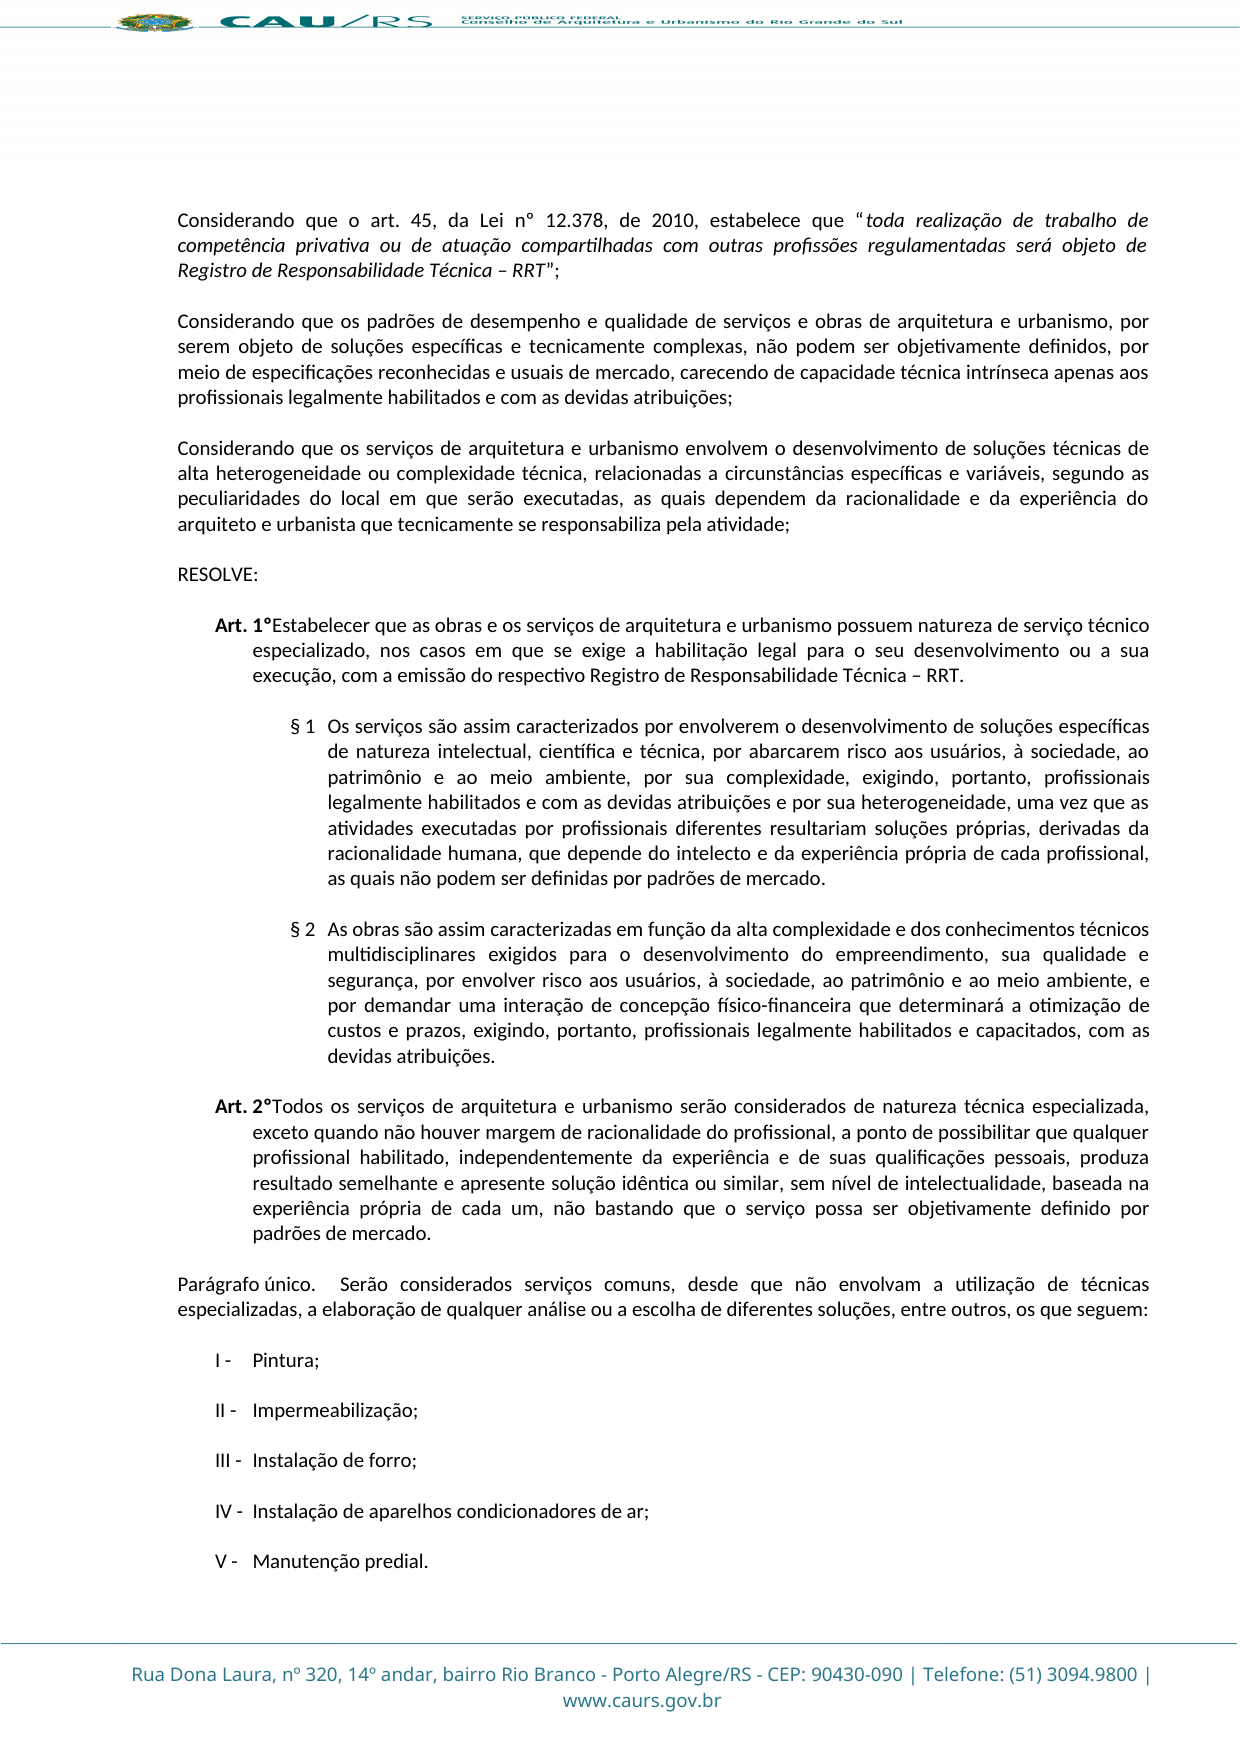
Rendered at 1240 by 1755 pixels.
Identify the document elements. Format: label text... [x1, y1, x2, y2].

text Considerando que o art. 45, da Lei nº 12.378, de 2010, estabelece que “toda realização de trabalho de competência privativa ou de atuação compartilhadas com outras profissões regulamentadas será objeto de Registro de Responsabilidade Técnica – RRT”; [177, 207, 1151, 283]
list Os serviços são assim caracterizados por envolverem o desenvolvimento de soluções específicas de natureza intelectual, científica e técnica, por abarcarem risco aos usuários, à sociedade, ao patrimônio e ao meio ambiente, por sua complexidade, exigindo, portanto, profissionais legalmente habilitados e com as devidas atribuições e por sua heterogeneidade, uma vez que as atividades executadas por profissionais diferentes resultariam soluções próprias, derivadas da racionalidade humana, que depende do intelecto e da experiência própria de cada profissional, as quais não podem ser definidas por padrões de mercado. [290, 713, 1151, 891]
list Parágrafo único. Serão considerados serviços comuns, desde que não envolvam a utilização de técnicas especializadas, a elaboração de qualquer análise ou a escolha de diferentes soluções, entre outros, os que seguem: [177, 1271, 1151, 1322]
list Todos os serviços de arquitetura e urbanismo serão considerados de natureza técnica especializada, exceto quando não houver margem de racionalidade do profissional, a ponto de possibilitar que qualquer profissional habilitado, independentemente da experiência e de suas qualificações pessoais, produza resultado semelhante e apresente solução idêntica ou similar, sem nível de intelectualidade, baseada na experiência própria de cada um, não bastando que o serviço possa ser objetivamente definido por padrões de mercado. [215, 1093, 1151, 1246]
list Instalação de forro; [215, 1448, 1151, 1473]
text RESOLVE: [177, 561, 1151, 587]
text Considerando que os padrões de desempenho e qualidade de serviços e obras de arquitetura e urbanismo, por serem objeto de soluções específicas e tecnicamente complexas, não podem ser objetivamente definidos, por meio de especificações reconhecidas e usuais de mercado, carecendo de capacidade técnica intrínseca apenas aos profissionais legalmente habilitados e com as devidas atribuições; [177, 308, 1151, 410]
text Considerando que os serviços de arquitetura e urbanismo envolvem o desenvolvimento de soluções técnicas de alta heterogeneidade ou complexidade técnica, relacionadas a circunstâncias específicas e variáveis, segundo as peculiaridades do local em que serão executadas, as quais dependem da racionalidade e da experiência do arquiteto e urbanista que tecnicamente se responsabiliza pela atividade; [177, 435, 1151, 536]
list Estabelecer que as obras e os serviços de arquitetura e urbanismo possuem natureza de serviço técnico especializado, nos casos em que se exige a habilitação legal para o seu desenvolvimento ou a sua execução, com a emissão do respectivo Registro de Responsabilidade Técnica – RRT. [215, 612, 1151, 688]
list As obras são assim caracterizadas em função da alta complexidade e dos conhecimentos técnicos multidisciplinares exigidos para o desenvolvimento do empreendimento, sua qualidade e segurança, por envolver risco aos usuários, à sociedade, ao patrimônio e ao meio ambiente, e por demandar uma interação de concepção físico-financeira que determinará a otimização de custos e prazos, exigindo, portanto, profissionais legalmente habilitados e capacitados, com as devidas atribuições. [290, 916, 1151, 1068]
list Pintura; [215, 1347, 1151, 1372]
list Instalação de aparelhos condicionadores de ar; [215, 1498, 1151, 1523]
list Manutenção predial. [215, 1548, 1151, 1574]
list Impermeabilização; [215, 1397, 1151, 1423]
